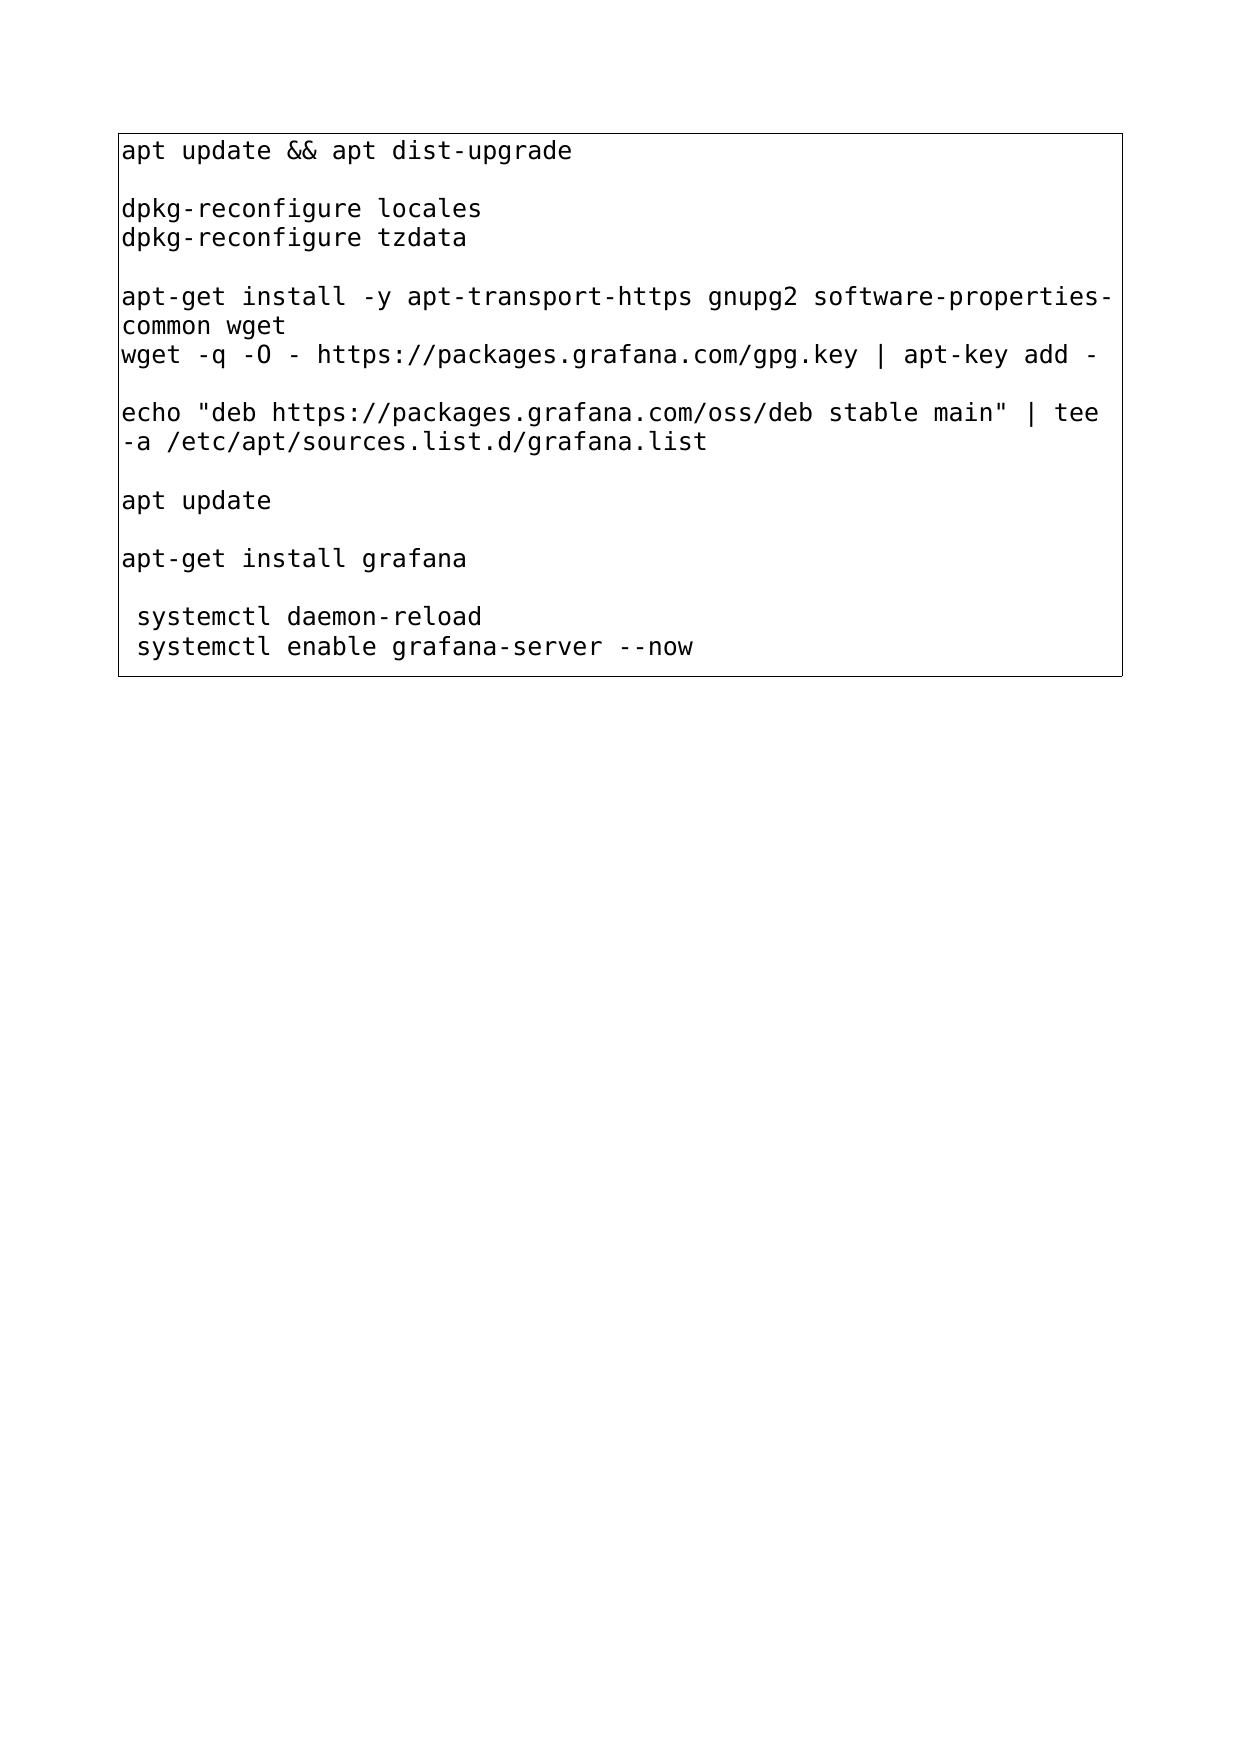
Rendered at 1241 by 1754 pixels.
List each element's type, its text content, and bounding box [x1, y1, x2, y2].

table_header apt update && apt dist-upgrade dpkg-reconfigure locales dpkg-reconfigure tzdata apt-get install -y apt-transport-https gnupg2 software-properties-common wget wget -q -O - https://packages.grafana.com/gpg.key | apt-key add - echo "deb https://packages.grafana.com/oss/deb stable main" | tee -a /etc/apt/sources.list.d/grafana.list apt update apt-get install grafana systemctl daemon-reload systemctl enable grafana-server --now [119, 134, 1122, 676]
